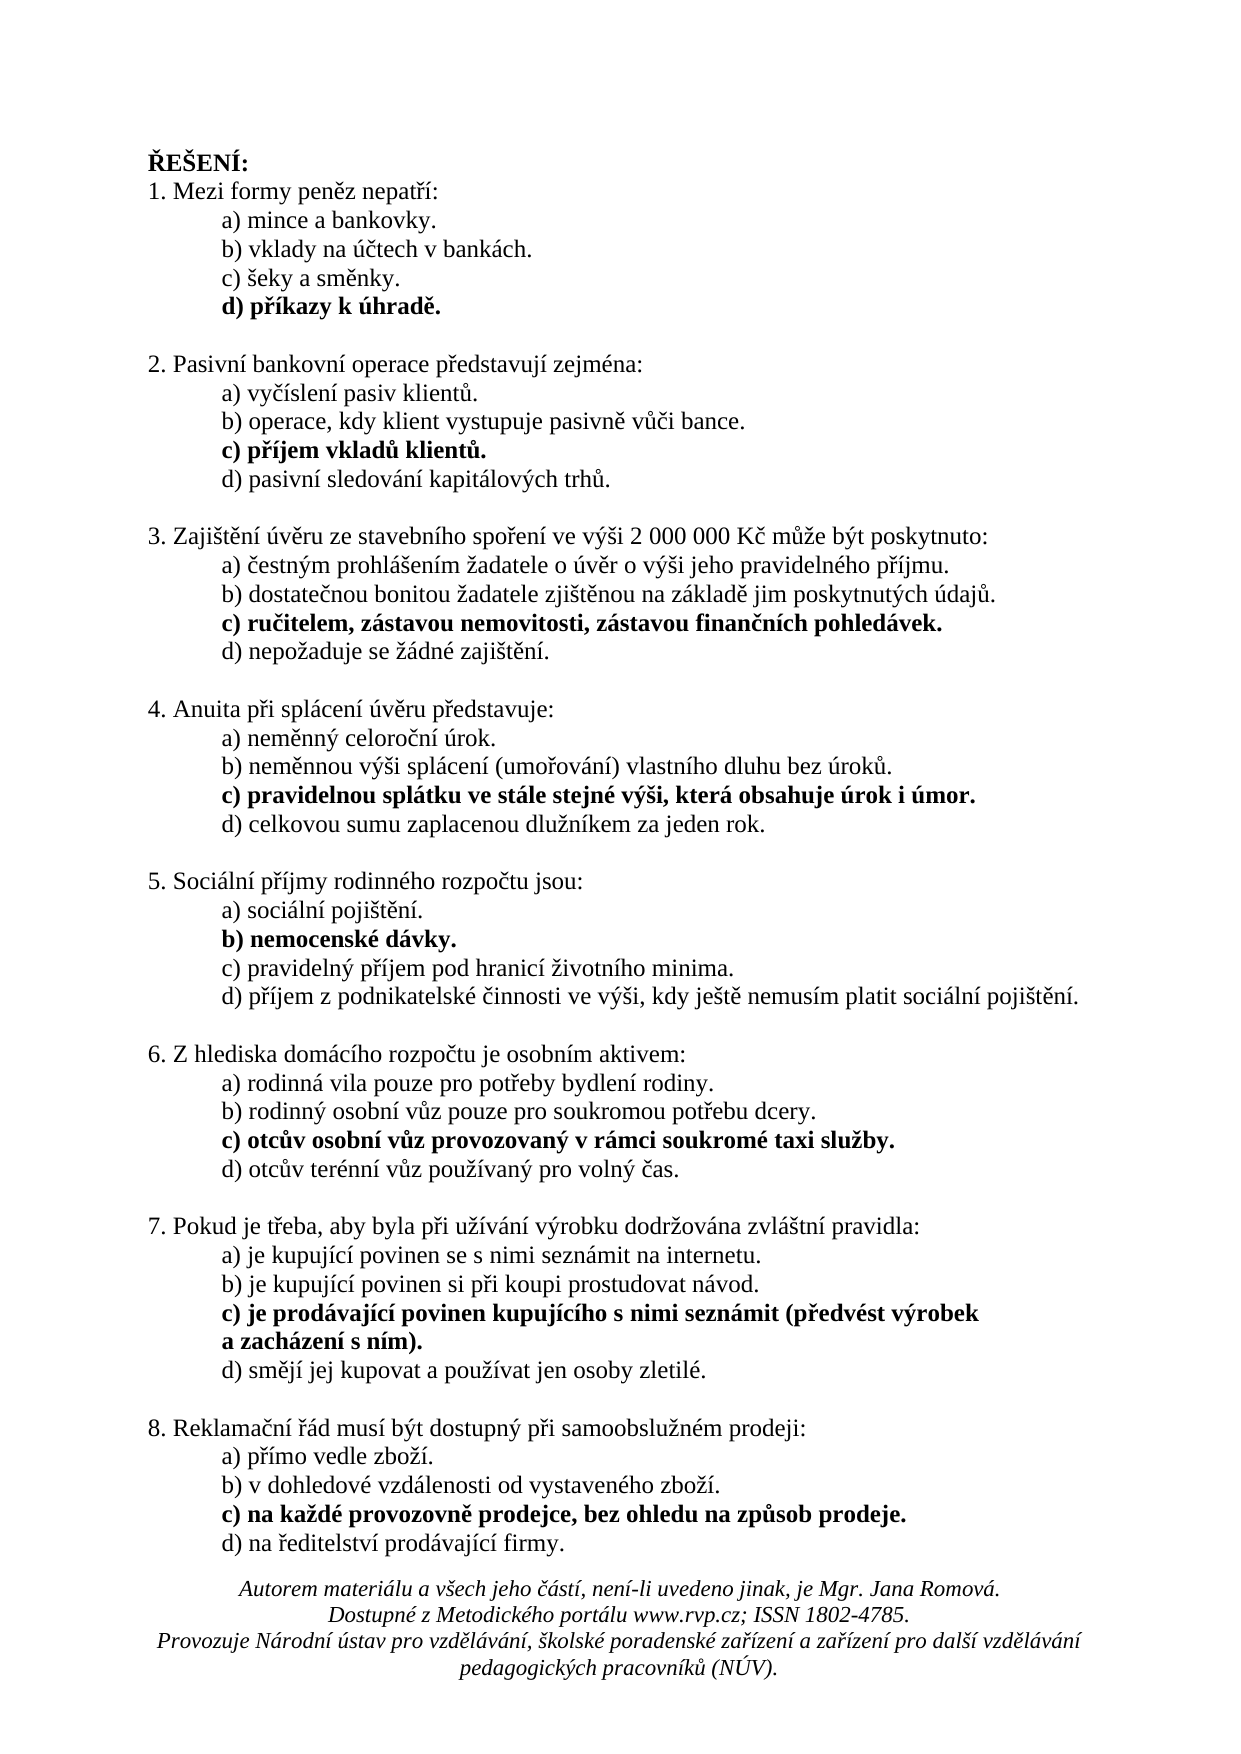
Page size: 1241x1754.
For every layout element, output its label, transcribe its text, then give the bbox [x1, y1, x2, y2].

text d) smějí jej kupovat a používat jen osoby zletilé. [148, 1355, 1093, 1384]
text 6. Z hlediska domácího rozpočtu je osobním aktivem: [148, 1039, 1093, 1068]
text 8. Reklamační řád musí být dostupný při samoobslužném prodeji: [148, 1413, 1093, 1441]
text 5. Sociální příjmy rodinného rozpočtu jsou: [148, 866, 1093, 895]
text a) je kupující povinen se s nimi seznámit na internetu. [148, 1240, 1093, 1269]
text ŘEŠENÍ: [148, 148, 1093, 176]
text d) příjem z podnikatelské činnosti ve výši, kdy ještě nemusím platit sociální pojištění. [148, 981, 1093, 1010]
text 3. Zajištění úvěru ze stavebního spoření ve výši 2 000 000 Kč může být poskytnuto: [148, 521, 1093, 550]
text a) přímo vedle zboží. [148, 1441, 1093, 1470]
text c) pravidelnou splátku ve stále stejné výši, která obsahuje úrok i úmor. [148, 780, 1093, 809]
text b) rodinný osobní vůz pouze pro soukromou potřebu dcery. [148, 1096, 1093, 1125]
text b) operace, kdy klient vystupuje pasivně vůči bance. [148, 406, 1093, 435]
text c) je prodávající povinen kupujícího s nimi seznámit (předvést výrobek a zacházení s ním). [221, 1298, 1093, 1355]
text b) dostatečnou bonitou žadatele zjištěnou na základě jim poskytnutých údajů. [148, 579, 1093, 608]
text d) pasivní sledování kapitálových trhů. [148, 464, 1093, 493]
text 2. Pasivní bankovní operace představují zejména: [148, 349, 1093, 378]
text c) ručitelem, zástavou nemovitosti, zástavou finančních pohledávek. [148, 608, 1093, 636]
text b) nemocenské dávky. [148, 924, 1093, 953]
text 4. Anuita při splácení úvěru představuje: [148, 694, 1093, 723]
text c) pravidelný příjem pod hranicí životního minima. [148, 953, 1093, 981]
text b) v dohledové vzdálenosti od vystaveného zboží. [148, 1470, 1093, 1499]
text c) šeky a směnky. [148, 263, 1093, 291]
text b) neměnnou výši splácení (umořování) vlastního dluhu bez úroků. [148, 751, 1093, 780]
text 7. Pokud je třeba, aby byla při užívání výrobku dodržována zvláštní pravidla: [148, 1211, 1093, 1240]
text c) na každé provozovně prodejce, bez ohledu na způsob prodeje. [148, 1499, 1093, 1528]
text b) vklady na účtech v bankách. [148, 234, 1093, 263]
text 1. Mezi formy peněz nepatří: [148, 176, 1093, 205]
text a) rodinná vila pouze pro potřeby bydlení rodiny. [148, 1068, 1093, 1096]
text d) otcův terénní vůz používaný pro volný čas. [148, 1154, 1093, 1183]
text d) příkazy k úhradě. [148, 291, 1093, 320]
text d) celkovou sumu zaplacenou dlužníkem za jeden rok. [148, 809, 1093, 838]
text b) je kupující povinen si při koupi prostudovat návod. [148, 1269, 1093, 1298]
text a) čestným prohlášením žadatele o úvěr o výši jeho pravidelného příjmu. [148, 550, 1093, 579]
text a) sociální pojištění. [148, 895, 1093, 924]
text c) otcův osobní vůz provozovaný v rámci soukromé taxi služby. [148, 1125, 1093, 1154]
text d) nepožaduje se žádné zajištění. [148, 636, 1093, 665]
text a) neměnný celoroční úrok. [148, 723, 1093, 751]
text a) mince a bankovky. [148, 205, 1093, 234]
text a) vyčíslení pasiv klientů. [148, 378, 1093, 406]
text c) příjem vkladů klientů. [148, 435, 1093, 464]
text d) na ředitelství prodávající firmy. [148, 1528, 1093, 1556]
